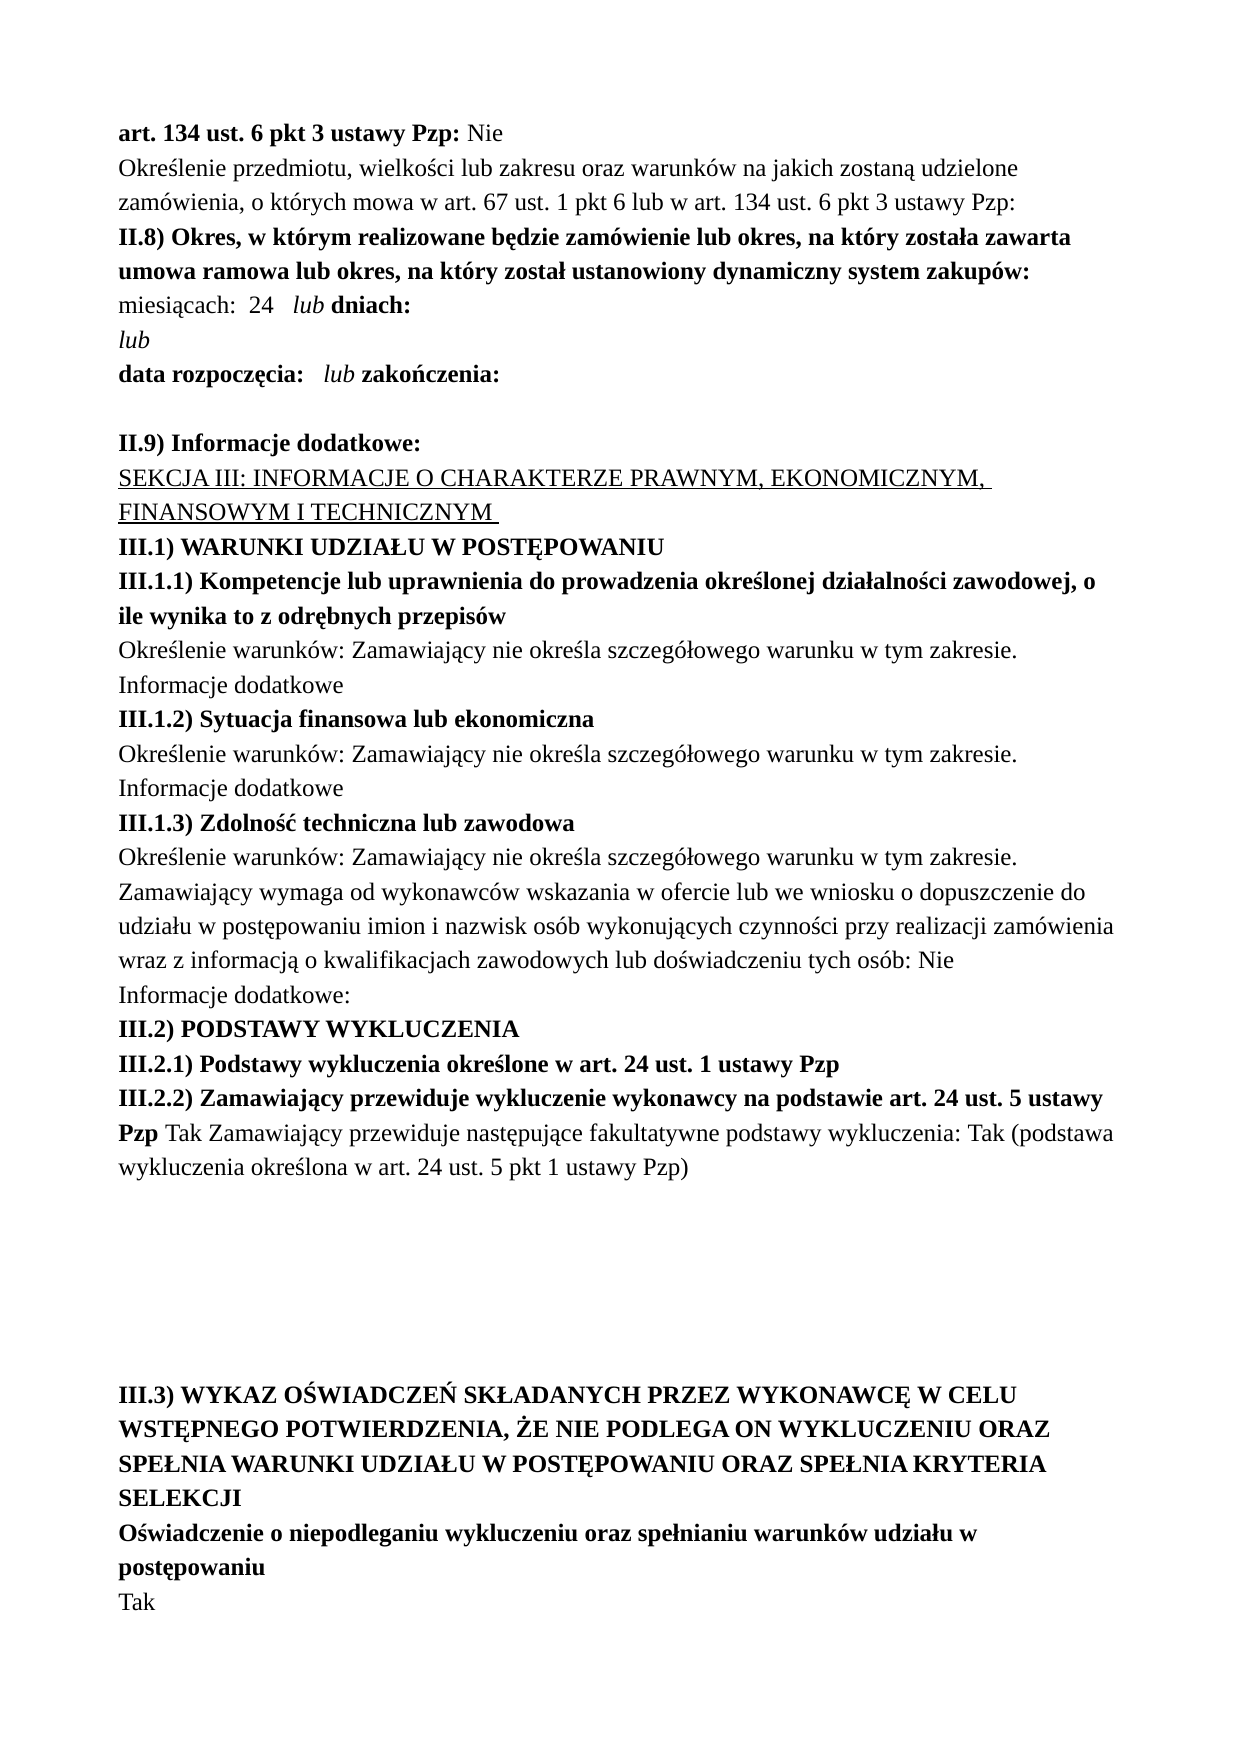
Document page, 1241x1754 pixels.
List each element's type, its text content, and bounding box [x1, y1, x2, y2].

text III.1.1) Kompetencje lub uprawnienia do prowadzenia określonej działalności zawodowej, o ile wynika to z odrębnych przepisów Określenie warunków: Zamawiający nie określa szczegółowego warunku w tym zakresie. Informacje dodatkowe III.1.2) Sytuacja finansowa lub ekonomiczna Określenie warunków: Zamawiający nie określa szczegółowego warunku w tym zakresie. Informacje dodatkowe III.1.3) Zdolność techniczna lub zawodowa Określenie warunków: Zamawiający nie określa szczegółowego warunku w tym zakresie. Zamawiający wymaga od wykonawców wskazania w ofercie lub we wniosku o dopuszczenie do udziału w postępowaniu imion i nazwisk osób wykonujących czynności przy realizacji zamówienia wraz z informacją o kwalifikacjach zawodowych lub doświadczeniu tych osób: Nie Informacje dodatkowe: [118, 566, 1122, 1009]
text III.2.1) Podstawy wykluczenia określone w art. 24 ust. 1 ustawy Pzp III.2.2) Zamawiający przewiduje wykluczenie wykonawcy na podstawie art. 24 ust. 5 ustawy Pzp Tak Zamawiający przewiduje następujące fakultatywne podstawy wykluczenia: Tak (podstawa wykluczenia określona w art. 24 ust. 5 pkt 1 ustawy Pzp) [118, 1049, 1122, 1359]
text SEKCJA III: INFORMACJE O CHARAKTERZE PRAWNYM, EKONOMICZNYM, FINANSOWYM I TECHNICZNYM [118, 463, 1122, 526]
text III.1) WARUNKI UDZIAŁU W POSTĘPOWANIU [118, 532, 1122, 561]
text III.3) WYKAZ OŚWIADCZEŃ SKŁADANYCH PRZEZ WYKONAWCĘ W CELU WSTĘPNEGO POTWIERDZENIA, ŻE NIE PODLEGA ON WYKLUCZENIU ORAZ SPEŁNIA WARUNKI UDZIAŁU W POSTĘPOWANIU ORAZ SPEŁNIA KRYTERIA SELEKCJI [118, 1380, 1122, 1512]
text III.2) PODSTAWY WYKLUCZENIA [118, 1014, 1122, 1043]
text art. 134 ust. 6 pkt 3 ustawy Pzp: Nie Określenie przedmiotu, wielkości lub zakresu oraz warunków na jakich zostaną udzielone zamówienia, o których mowa w art. 67 ust. 1 pkt 6 lub w art. 134 ust. 6 pkt 3 ustawy Pzp: II.8) Okres, w którym realizowane będzie zamówienie lub okres, na który została zawarta umowa ramowa lub okres, na który został ustanowiony dynamiczny system zakupów: miesiącach: 24 lub dniach: lub data rozpoczęcia: lub zakończenia: II.9) Informacje dodatkowe: [118, 118, 1122, 457]
text Oświadczenie o niepodleganiu wykluczeniu oraz spełnianiu warunków udziału w postępowaniu Tak [118, 1518, 1122, 1615]
